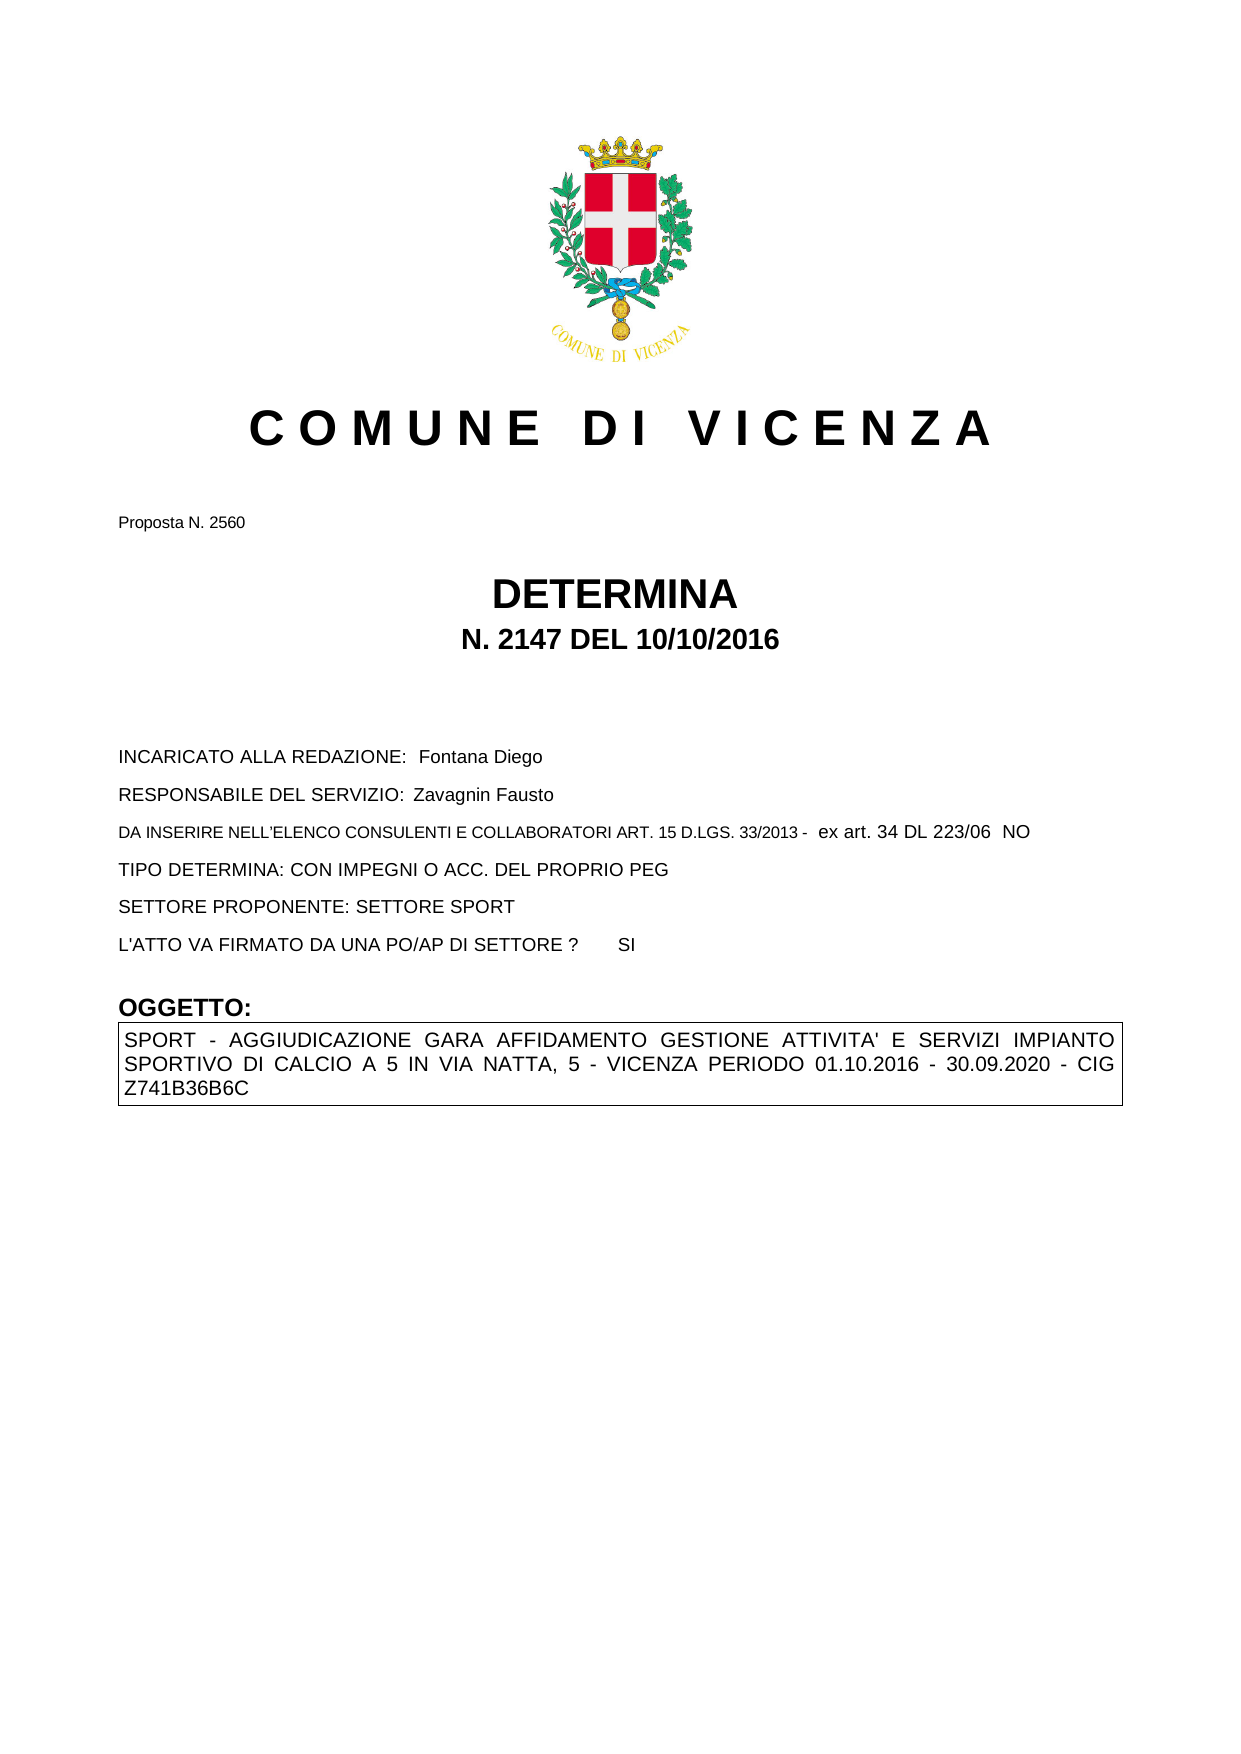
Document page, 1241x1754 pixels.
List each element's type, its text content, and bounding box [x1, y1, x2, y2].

table_header [118, 456, 1122, 495]
text SETTORE PROPONENTE: SETTORE SPORT [118, 880, 1122, 918]
table_header SPORT - AGGIUDICAZIONE GARA AFFIDAMENTO GESTIONE ATTIVITA' E SERVIZI IMPIANTO SPORTIVO DI CALCIO A 5 IN VIA NATTA, 5 - VICENZA PERIODO 01.10.2016 - 30.09.2020 - CIG Z741B36B6C [119, 1023, 1122, 1105]
picture [547, 136, 693, 362]
text L'ATTO VA FIRMATO DA UNA PO/AP DI SETTORE ? SI [118, 918, 1122, 955]
text DA INSERIRE NELL’ELENCO CONSULENTI E COLLABORATORI ART. 15 D.LGS. 33/2013 - ex art. 34 DL 223/06 NO [118, 805, 1122, 843]
text DETERMINA [118, 570, 1122, 618]
text Proposta N. 2560 [118, 495, 1122, 532]
text INCARICATO ALLA REDAZIONE: Fontana Diego [118, 730, 1122, 768]
text N. 2147 DEL 10/10/2016 [118, 618, 1122, 655]
text RESPONSABILE DEL SERVIZIO: Zavagnin Fausto [118, 768, 1122, 805]
text C O M U N E D I V I C E N Z A [118, 399, 1122, 456]
text TIPO DETERMINA: CON IMPEGNI O ACC. DEL PROPRIO PEG [118, 843, 1122, 880]
text OGGETTO: [118, 993, 1122, 1022]
